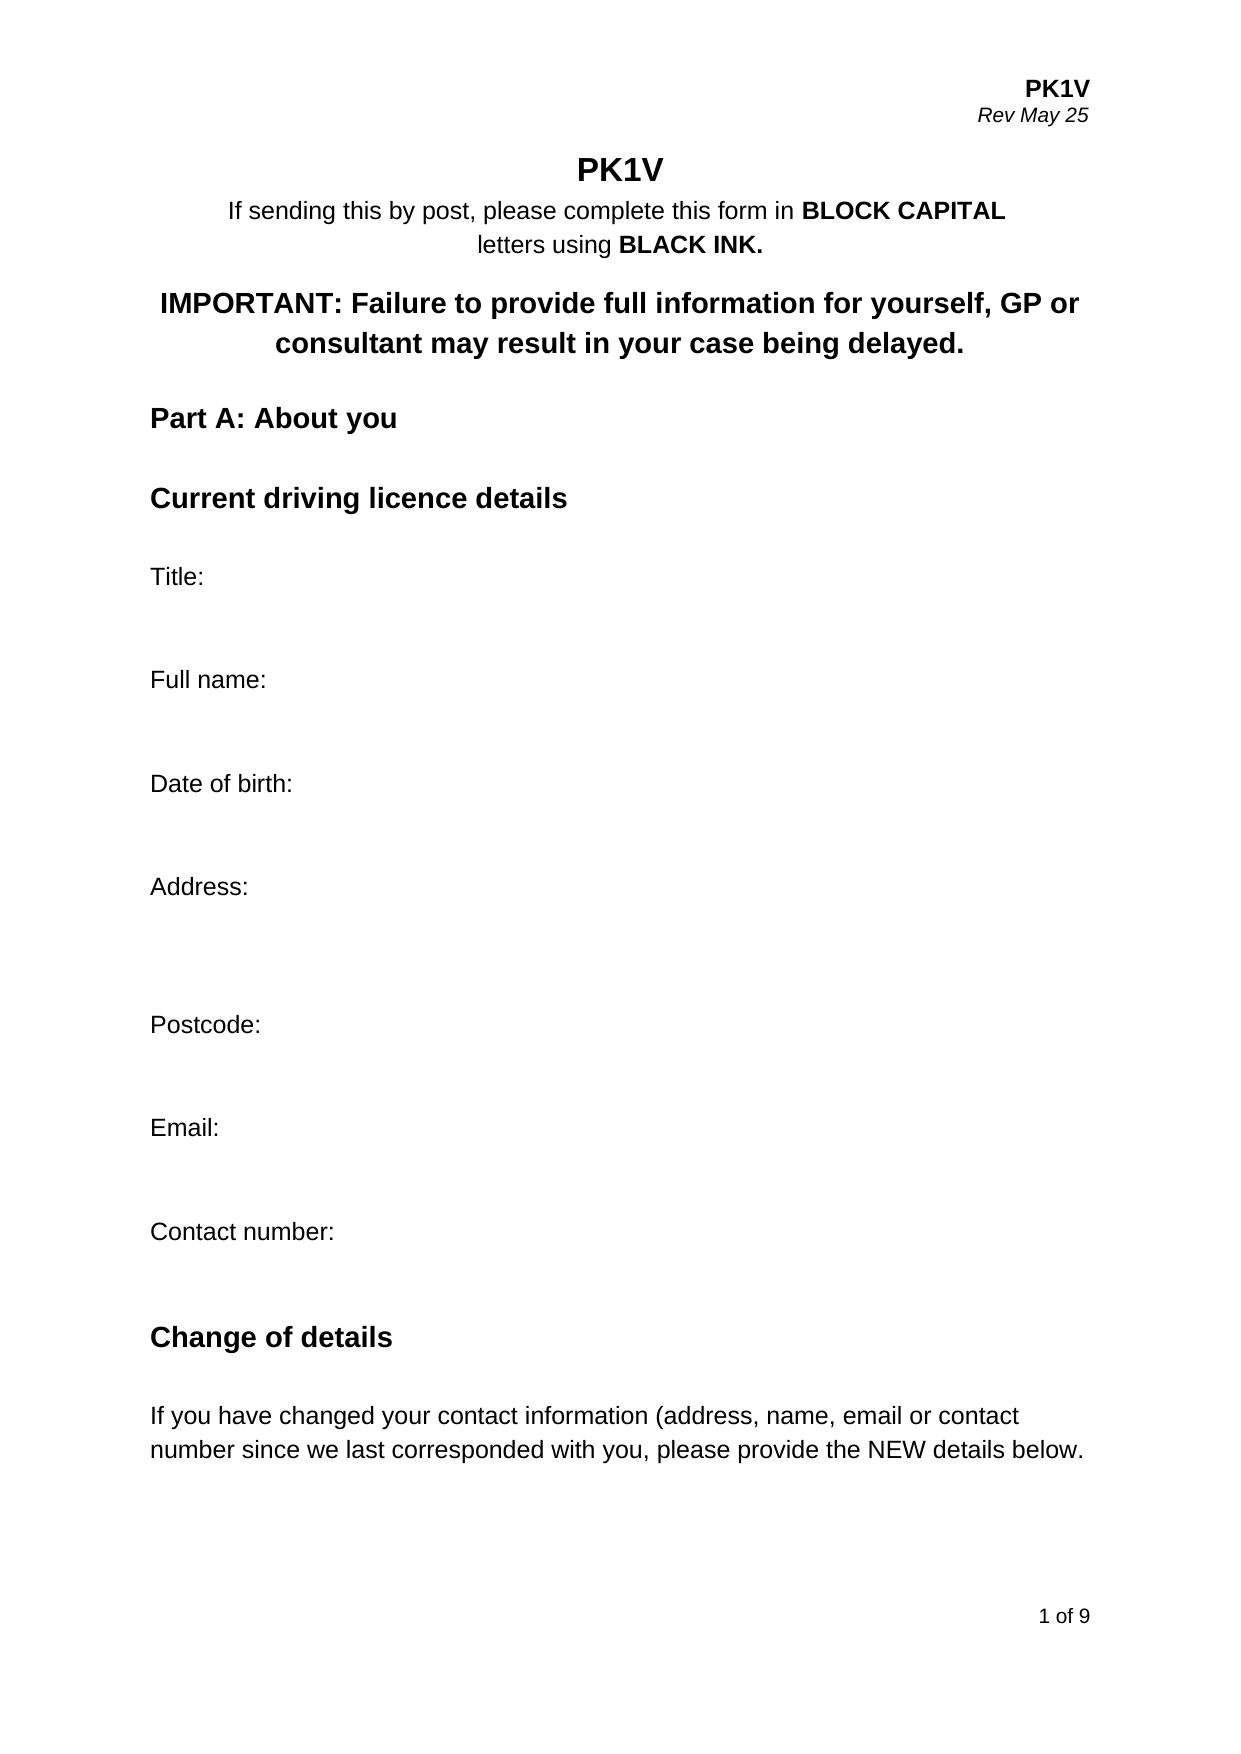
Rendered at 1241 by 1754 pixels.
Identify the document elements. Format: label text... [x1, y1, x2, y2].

text Current driving licence details [150, 481, 1090, 515]
text Contact number: [150, 1217, 1090, 1246]
text If you have changed your contact information (address, name, email or contact number since we last corresponded with you, please provide the NEW details below. [150, 1401, 1090, 1464]
text Date of birth: [150, 769, 1090, 797]
text Address: [150, 872, 1090, 901]
text Postcode: [150, 1010, 1090, 1039]
text Email: [150, 1113, 1090, 1142]
text IMPORTANT: Failure to provide full information for yourself, GP or consultant may result in your case being delayed. [150, 265, 1090, 360]
text Part A: About you [150, 401, 1090, 434]
text Full name: [150, 665, 1090, 694]
text PK1V [150, 150, 1090, 188]
text If sending this by post, please complete this form in BLOCK CAPITAL letters using BLACK INK. [150, 196, 1090, 259]
text Change of details [150, 1320, 1090, 1354]
text Title: [150, 562, 1090, 591]
